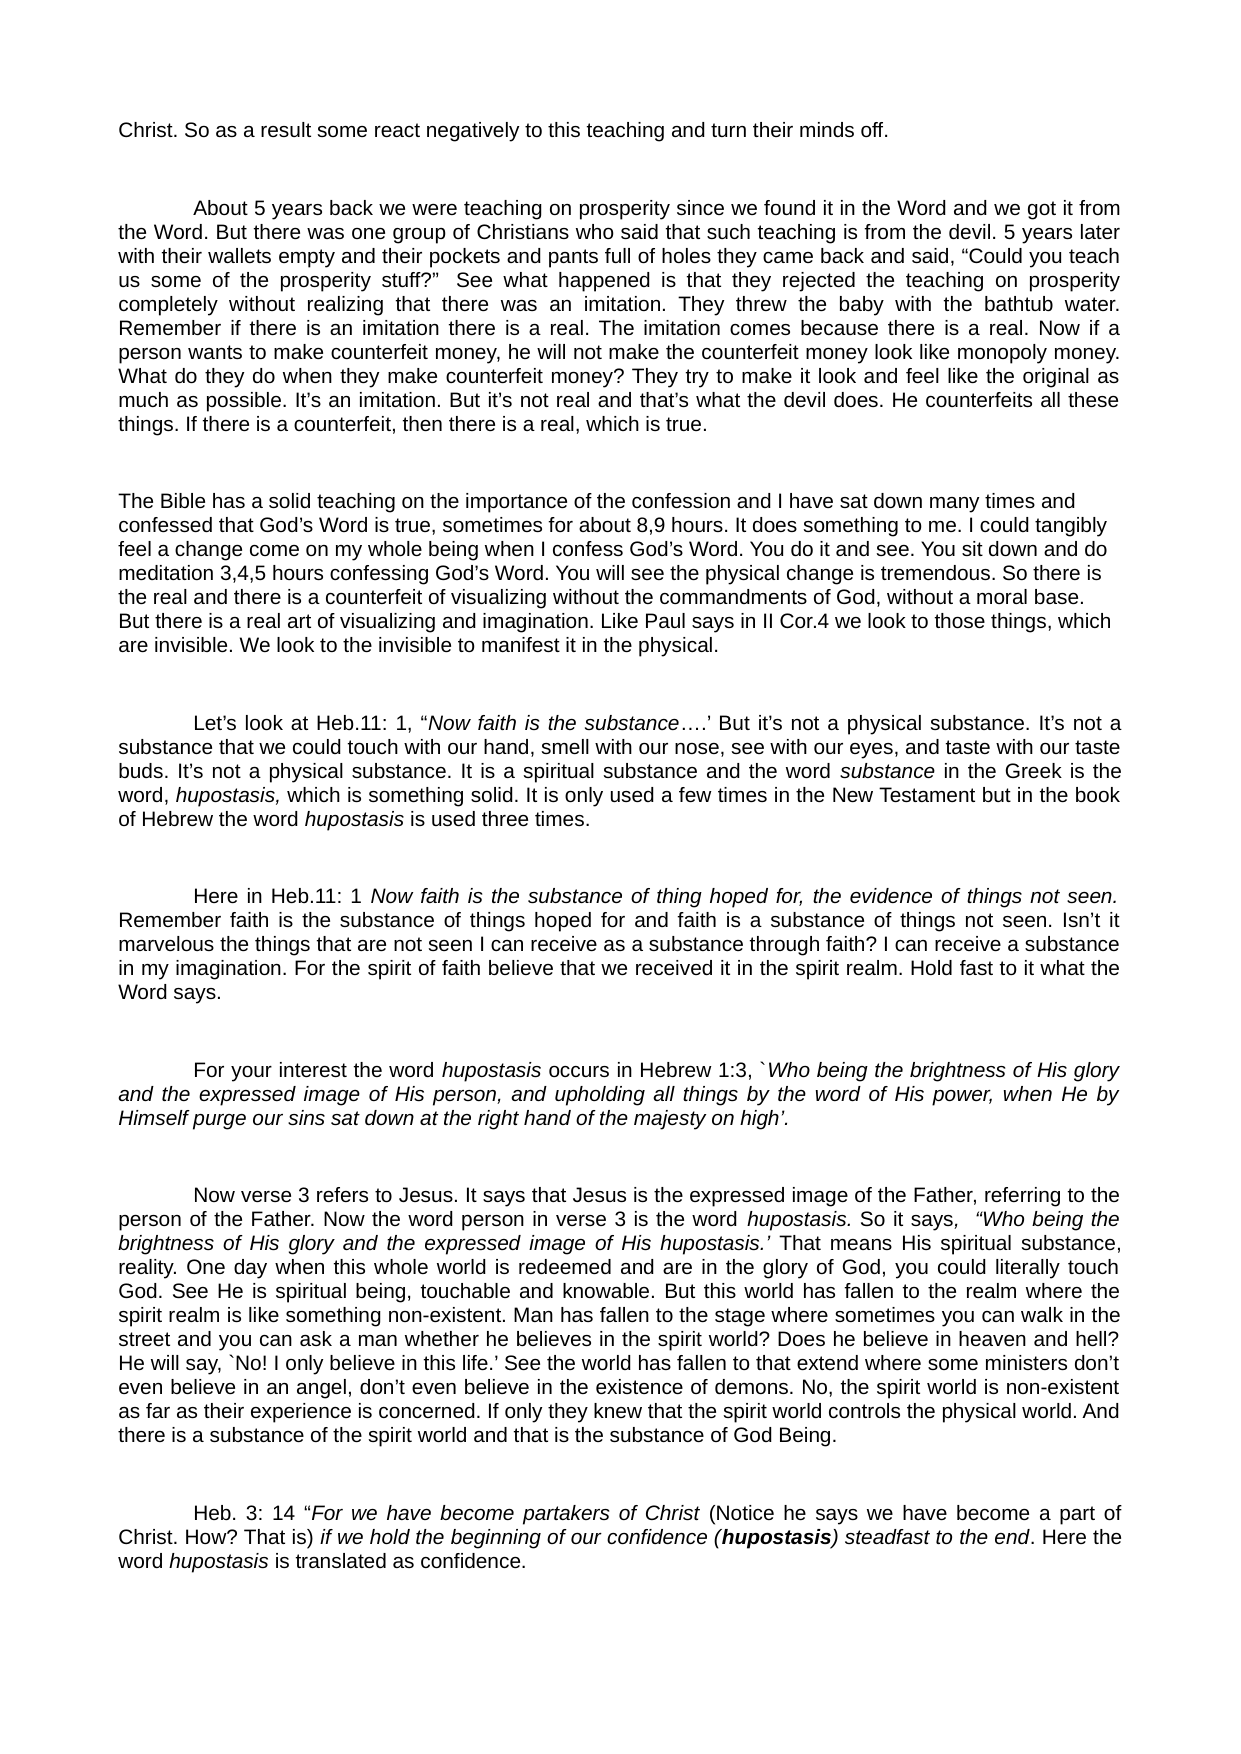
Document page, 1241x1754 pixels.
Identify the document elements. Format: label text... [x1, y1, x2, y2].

text Heb. 3: 14 “For we have become partakers of Christ (Notice he says we have become a part of Christ. How? That is) if we hold the beginning of our confidence (hupostasis) steadfast to the end. Here the word hupostasis is translated as confidence. [118, 1501, 1122, 1572]
text Now verse 3 refers to Jesus. It says that Jesus is the expressed image of the Father, referring to the person of the Father. Now the word person in verse 3 is the word hupostasis. So it says, “Who being the brightness of His glory and the expressed image of His hupostasis.’ That means His spiritual substance, reality. One day when this whole world is redeemed and are in the glory of God, you could literally touch God. See He is spiritual being, touchable and knowable. But this world has fallen to the realm where the spirit realm is like something non-existent. Man has fallen to the stage where sometimes you can walk in the street and you can ask a man whether he believes in the spirit world? Does he believe in heaven and hell? He will say, `No! I only believe in this life.’ See the world has fallen to that extend where some ministers don’t even believe in an angel, don’t even believe in the existence of demons. No, the spirit world is non-existent as far as their experience is concerned. If only they knew that the spirit world controls the physical world. And there is a substance of the spirit world and that is the substance of God Being. [118, 1183, 1122, 1447]
text For your interest the word hupostasis occurs in Hebrew 1:3, `Who being the brightness of His glory and the expressed image of His person, and upholding all things by the word of His power, when He by Himself purge our sins sat down at the right hand of the majesty on high’. [118, 1058, 1122, 1129]
text Here in Heb.11: 1 Now faith is the substance of thing hoped for, the evidence of things not seen. Remember faith is the substance of things hoped for and faith is a substance of things not seen. Isn’t it marvelous the things that are not seen I can receive as a substance through faith? I can receive a substance in my imagination. For the spirit of faith believe that we received it in the spirit realm. Hold fast to it what the Word says. [118, 884, 1122, 1004]
text Christ. So as a result some react negatively to this teaching and turn their minds off. [118, 118, 1122, 142]
text Let’s look at Heb.11: 1, “Now faith is the substance….’ But it’s not a physical substance. It’s not a substance that we could touch with our hand, smell with our nose, see with our eyes, and taste with our taste buds. It’s not a physical substance. It is a spiritual substance and the word substance in the Greek is the word, hupostasis, which is something solid. It is only used a few times in the New Testament but in the book of Hebrew the word hupostasis is used three times. [118, 711, 1122, 830]
text About 5 years back we were teaching on prosperity since we found it in the Word and we got it from the Word. But there was one group of Christians who said that such teaching is from the devil. 5 years later with their wallets empty and their pockets and pants full of holes they came back and said, “Could you teach us some of the prosperity stuff?” See what happened is that they rejected the teaching on prosperity completely without realizing that there was an imitation. They threw the baby with the bathtub water. Remember if there is an imitation there is a real. The imitation comes because there is a real. Now if a person wants to make counterfeit money, he will not make the counterfeit money look like monopoly money. What do they do when they make counterfeit money? They try to make it look and feel like the original as much as possible. It’s an imitation. But it’s not real and that’s what the devil does. He counterfeits all these things. If there is a counterfeit, then there is a real, which is true. [118, 196, 1122, 435]
text The Bible has a solid teaching on the importance of the confession and I have sat down many times and confessed that God’s Word is true, sometimes for about 8,9 hours. It does something to me. I could tangibly feel a change come on my whole being when I confess God’s Word. You do it and see. You sit down and do meditation 3,4,5 hours confessing God’s Word. You will see the physical change is tremendous. So there is the real and there is a counterfeit of visualizing without the commandments of God, without a moral base. But there is a real art of visualizing and imagination. Like Paul says in II Cor.4 we look to those things, which are invisible. We look to the invisible to manifest it in the physical. [118, 489, 1122, 657]
